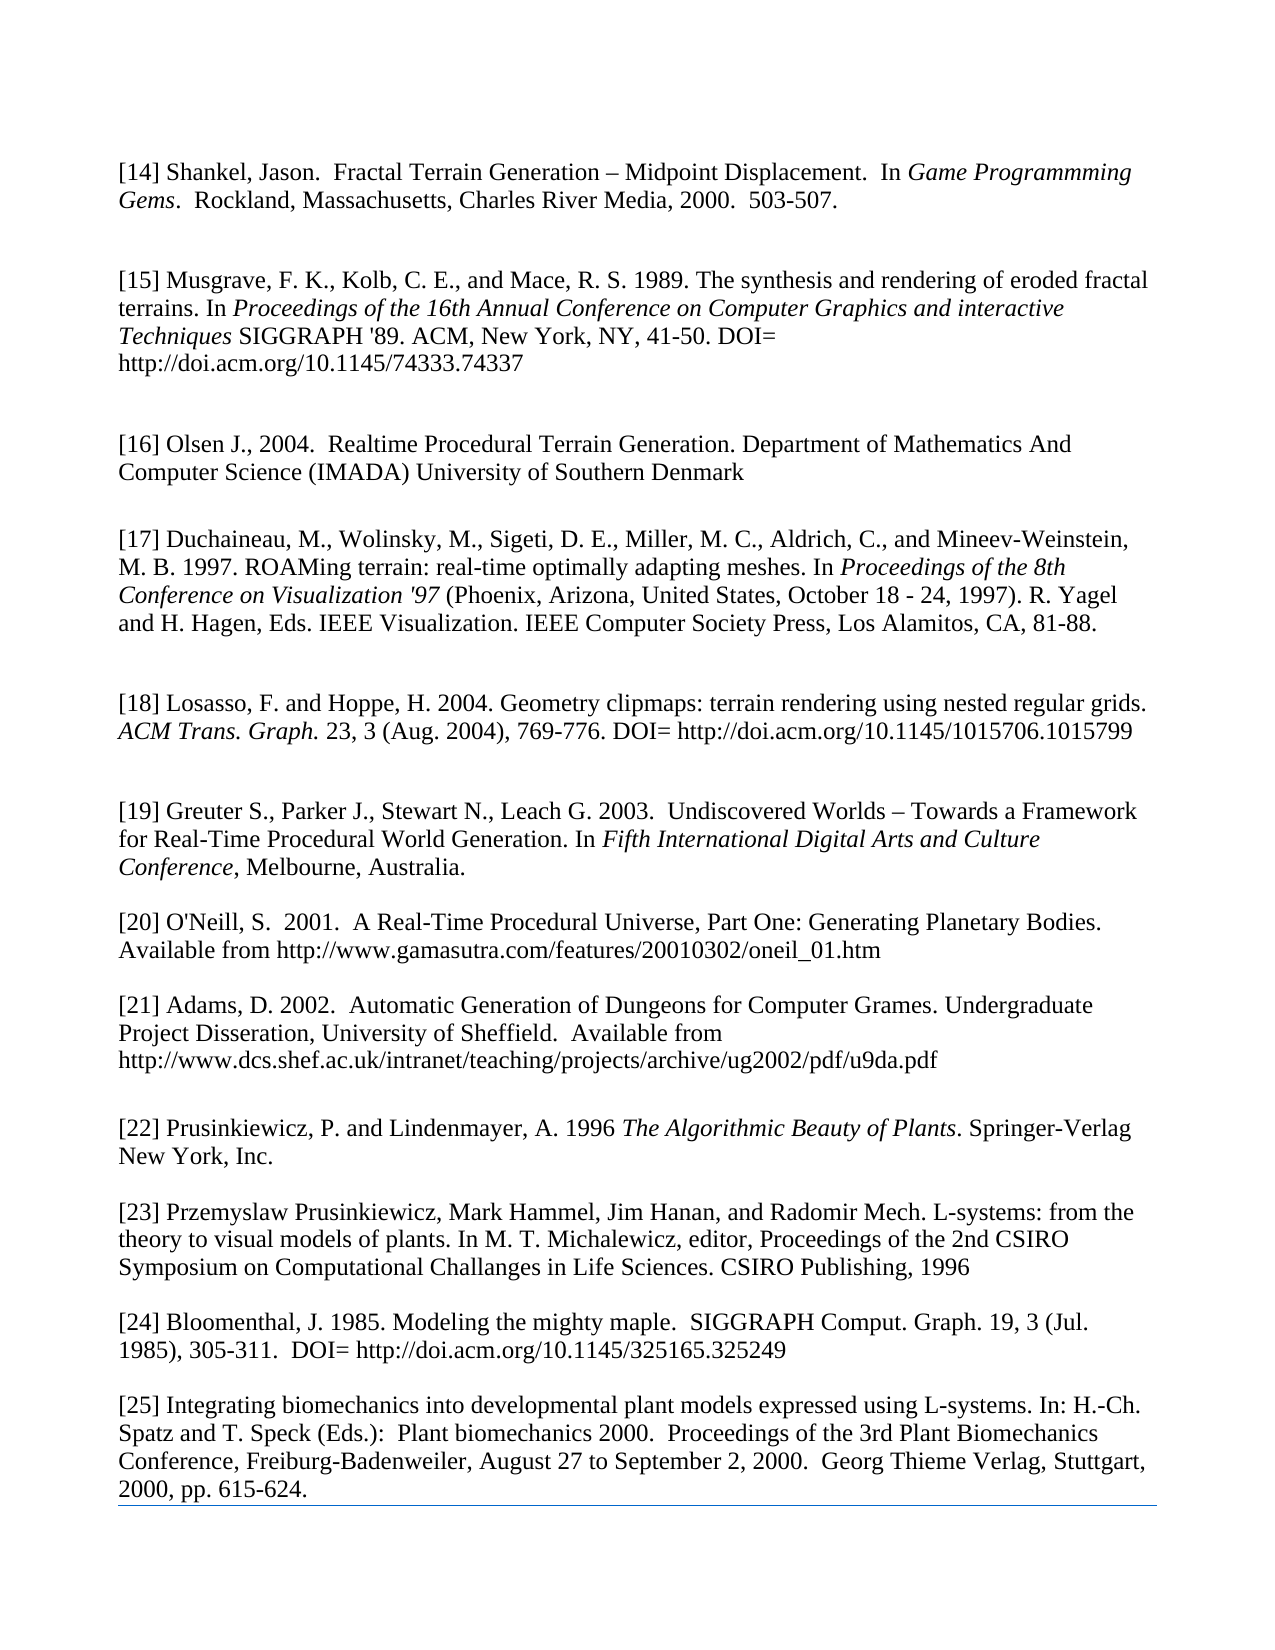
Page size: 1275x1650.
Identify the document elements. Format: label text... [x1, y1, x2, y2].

text [18] Losasso, F. and Hoppe, H. 2004. Geometry clipmaps: terrain rendering using nested regular grids. ACM Trans. Graph. 23, 3 (Aug. 2004), 769-776. DOI= http://doi.acm.org/10.1145/1015706.1015799 [118, 689, 1157, 744]
text [15] Musgrave, F. K., Kolb, C. E., and Mace, R. S. 1989. The synthesis and rendering of eroded fractal terrains. In Proceedings of the 16th Annual Conference on Computer Graphics and interactive Techniques SIGGRAPH '89. ACM, New York, NY, 41-50. DOI= http://doi.acm.org/10.1145/74333.74337 [118, 266, 1157, 377]
text [25] Integrating biomechanics into developmental plant models expressed using L-systems. In: H.-Ch. Spatz and T. Speck (Eds.): Plant biomechanics 2000. Proceedings of the 3rd Plant Biomechanics Conference, Freiburg-Badenweiler, August 27 to September 2, 2000. Georg Thieme Verlag, Stuttgart, 2000, pp. 615-624. [118, 1392, 1157, 1505]
text [22] Prusinkiewicz, P. and Lindenmayer, A. 1996 The Algorithmic Beauty of Plants. Springer-Verlag New York, Inc. [118, 1114, 1157, 1170]
text [17] Duchaineau, M., Wolinsky, M., Sigeti, D. E., Miller, M. C., Aldrich, C., and Mineev-Weinstein, M. B. 1997. ROAMing terrain: real-time optimally adapting meshes. In Proceedings of the 8th Conference on Visualization '97 (Phoenix, Arizona, United States, October 18 - 24, 1997). R. Yagel and H. Hagen, Eds. IEEE Visualization. IEEE Computer Society Press, Los Alamitos, CA, 81-88. [118, 526, 1157, 636]
text [19] Greuter S., Parker J., Stewart N., Leach G. 2003. Undiscovered Worlds – Towards a Framework for Real-Time Procedural World Generation. In Fifth International Digital Arts and Culture Conference, Melbourne, Australia. [118, 797, 1157, 880]
text [24] Bloomenthal, J. 1985. Modeling the mighty maple. SIGGRAPH Comput. Graph. 19, 3 (Jul. 1985), 305-311. DOI= http://doi.acm.org/10.1145/325165.325249 [118, 1308, 1157, 1364]
text [23] Przemyslaw Prusinkiewicz, Mark Hammel, Jim Hanan, and Radomir Mech. L-systems: from the theory to visual models of plants. In M. T. Michalewicz, editor, Proceedings of the 2nd CSIRO Symposium on Computational Challanges in Life Sciences. CSIRO Publishing, 1996 [118, 1198, 1157, 1281]
text [16] Olsen J., 2004. Realtime Procedural Terrain Generation. Department of Mathematics And [118, 430, 1157, 458]
text [21] Adams, D. 2002. Automatic Generation of Dungeons for Computer Grames. Undergraduate Project Disseration, University of Sheffield. Available from http://www.dcs.shef.ac.uk/intranet/teaching/projects/archive/ug2002/pdf/u9da.pdf [118, 991, 1157, 1074]
text Computer Science (IMADA) University of Southern Denmark [118, 458, 1157, 485]
text [20] O'Neill, S. 2001. A Real-Time Procedural Universe, Part One: Generating Planetary Bodies. Available from http://www.gamasutra.com/features/20010302/oneil_01.htm [118, 908, 1157, 963]
text [14] Shankel, Jason. Fractal Terrain Generation – Midpoint Displacement. In Game Programmming Gems. Rockland, Massachusetts, Charles River Media, 2000. 503-507. [118, 158, 1157, 214]
